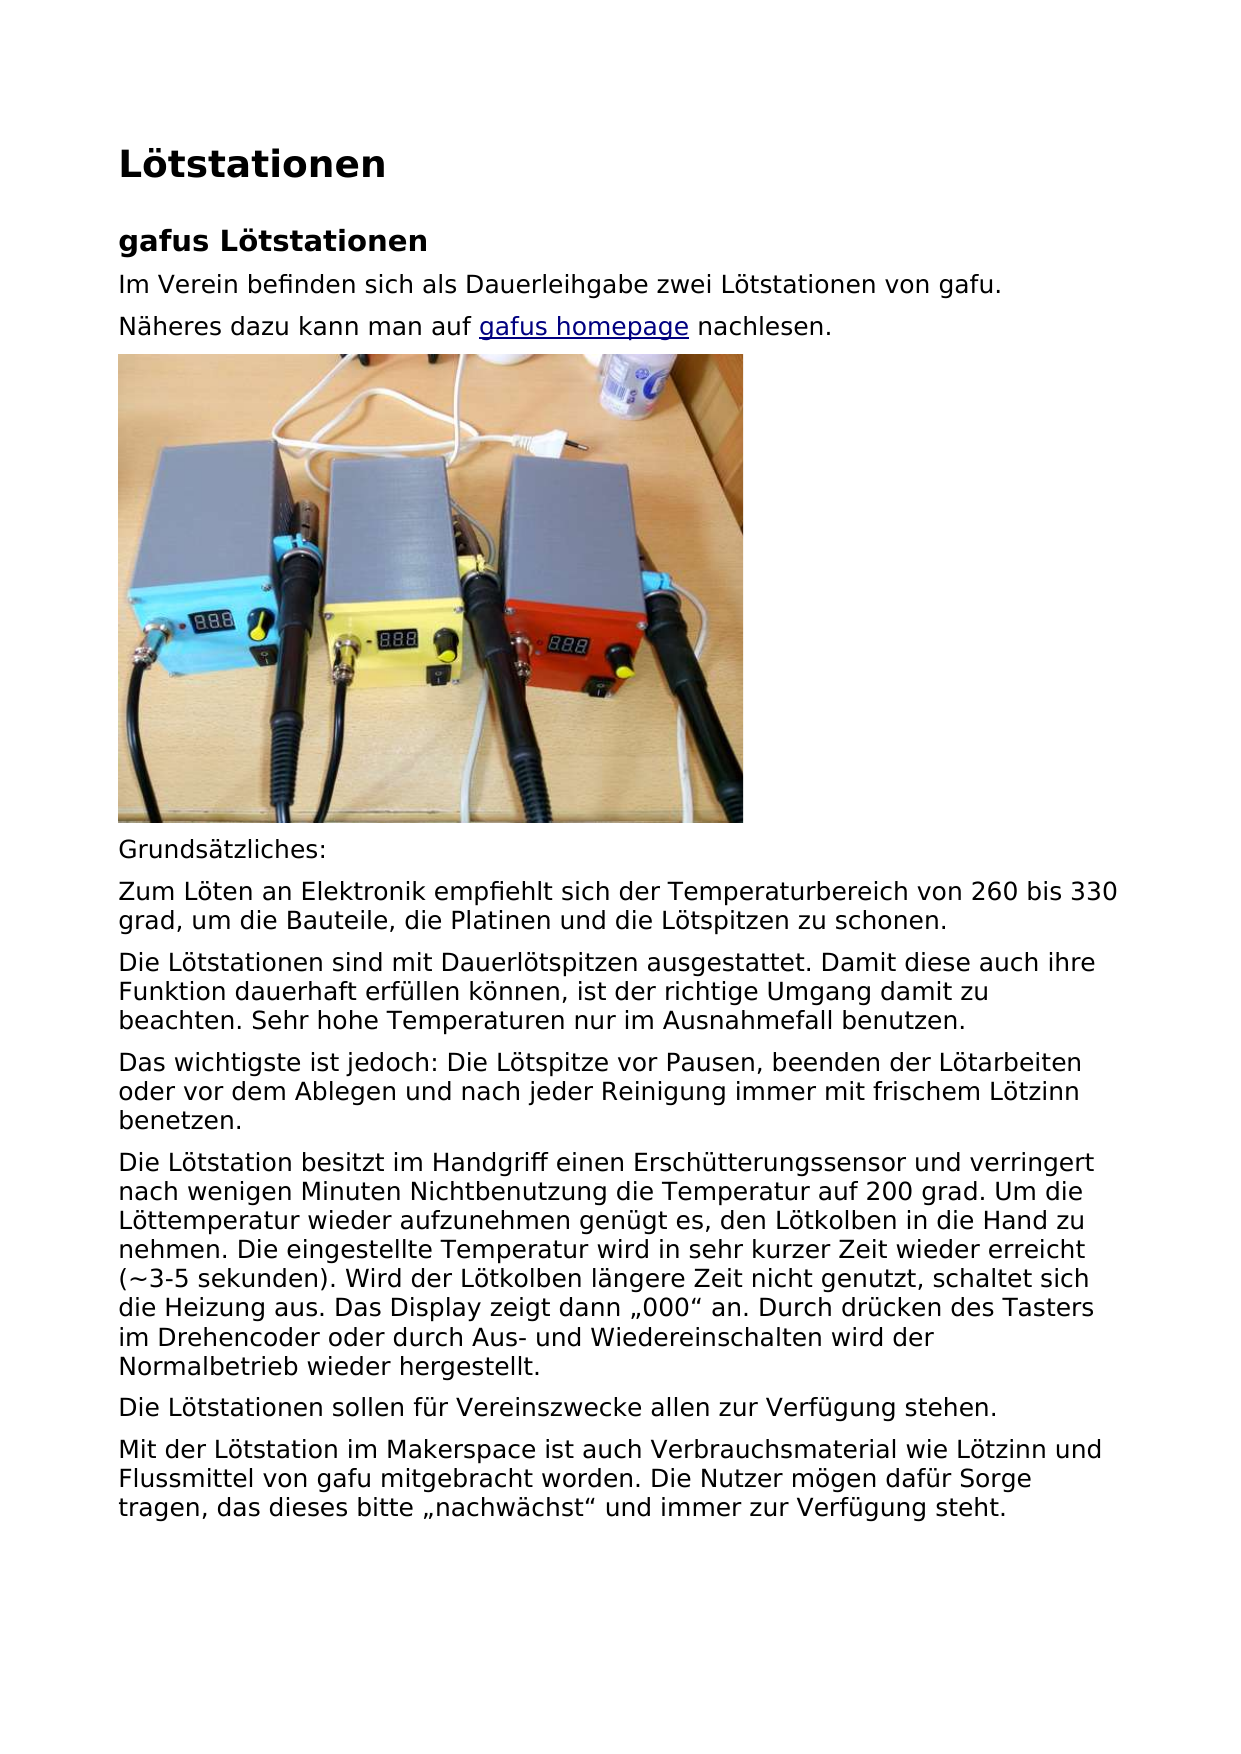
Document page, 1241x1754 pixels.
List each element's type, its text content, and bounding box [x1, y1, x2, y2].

text Die Lötstationen sind mit Dauerlötspitzen ausgestattet. Damit diese auch ihre Funktion dauerhaft erfüllen können, ist der richtige Umgang damit zu beachten. Sehr hohe Temperaturen nur im Ausnahmefall benutzen. [118, 948, 1122, 1035]
subtitle gafus Lötstationen [118, 224, 1122, 258]
text Zum Löten an Elektronik empfiehlt sich der Temperaturbereich von 260 bis 330 grad, um die Bauteile, die Platinen und die Lötspitzen zu schonen. [118, 877, 1122, 935]
text Im Verein befinden sich als Dauerleihgabe zwei Lötstationen von gafu. [118, 271, 1122, 300]
picture [118, 354, 744, 823]
text Die Lötstationen sollen für Vereinszwecke allen zur Verfügung stehen. [118, 1394, 1122, 1423]
text Das wichtigste ist jedoch: Die Lötspitze vor Pausen, beenden der Lötarbeiten oder vor dem Ablegen und nach jeder Reinigung immer mit frischem Lötzinn benetzen. [118, 1048, 1122, 1135]
subtitle Lötstationen [118, 143, 1122, 187]
text Die Lötstation besitzt im Handgriff einen Erschütterungssensor und verringert nach wenigen Minuten Nichtbenutzung die Temperatur auf 200 grad. Um die Löttemperatur wieder aufzunehmen genügt es, den Lötkolben in die Hand zu nehmen. Die eingestellte Temperatur wird in sehr kurzer Zeit wieder erreicht (~3-5 sekunden). Wird der Lötkolben längere Zeit nicht genutzt, schaltet sich die Heizung aus. Das Display zeigt dann „000“ an. Durch drücken des Tasters im Drehencoder oder durch Aus- und Wiedereinschalten wird der Normalbetrieb wieder hergestellt. [118, 1148, 1122, 1381]
text Mit der Lötstation im Makerspace ist auch Verbrauchsmaterial wie Lötzinn und Flussmittel von gafu mitgebracht worden. Die Nutzer mögen dafür Sorge tragen, das dieses bitte „nachwächst“ und immer zur Verfügung steht. [118, 1435, 1122, 1523]
text Grundsätzliches: [118, 835, 1122, 864]
text Näheres dazu kann man auf gafus homepage nachlesen. [118, 312, 1122, 342]
